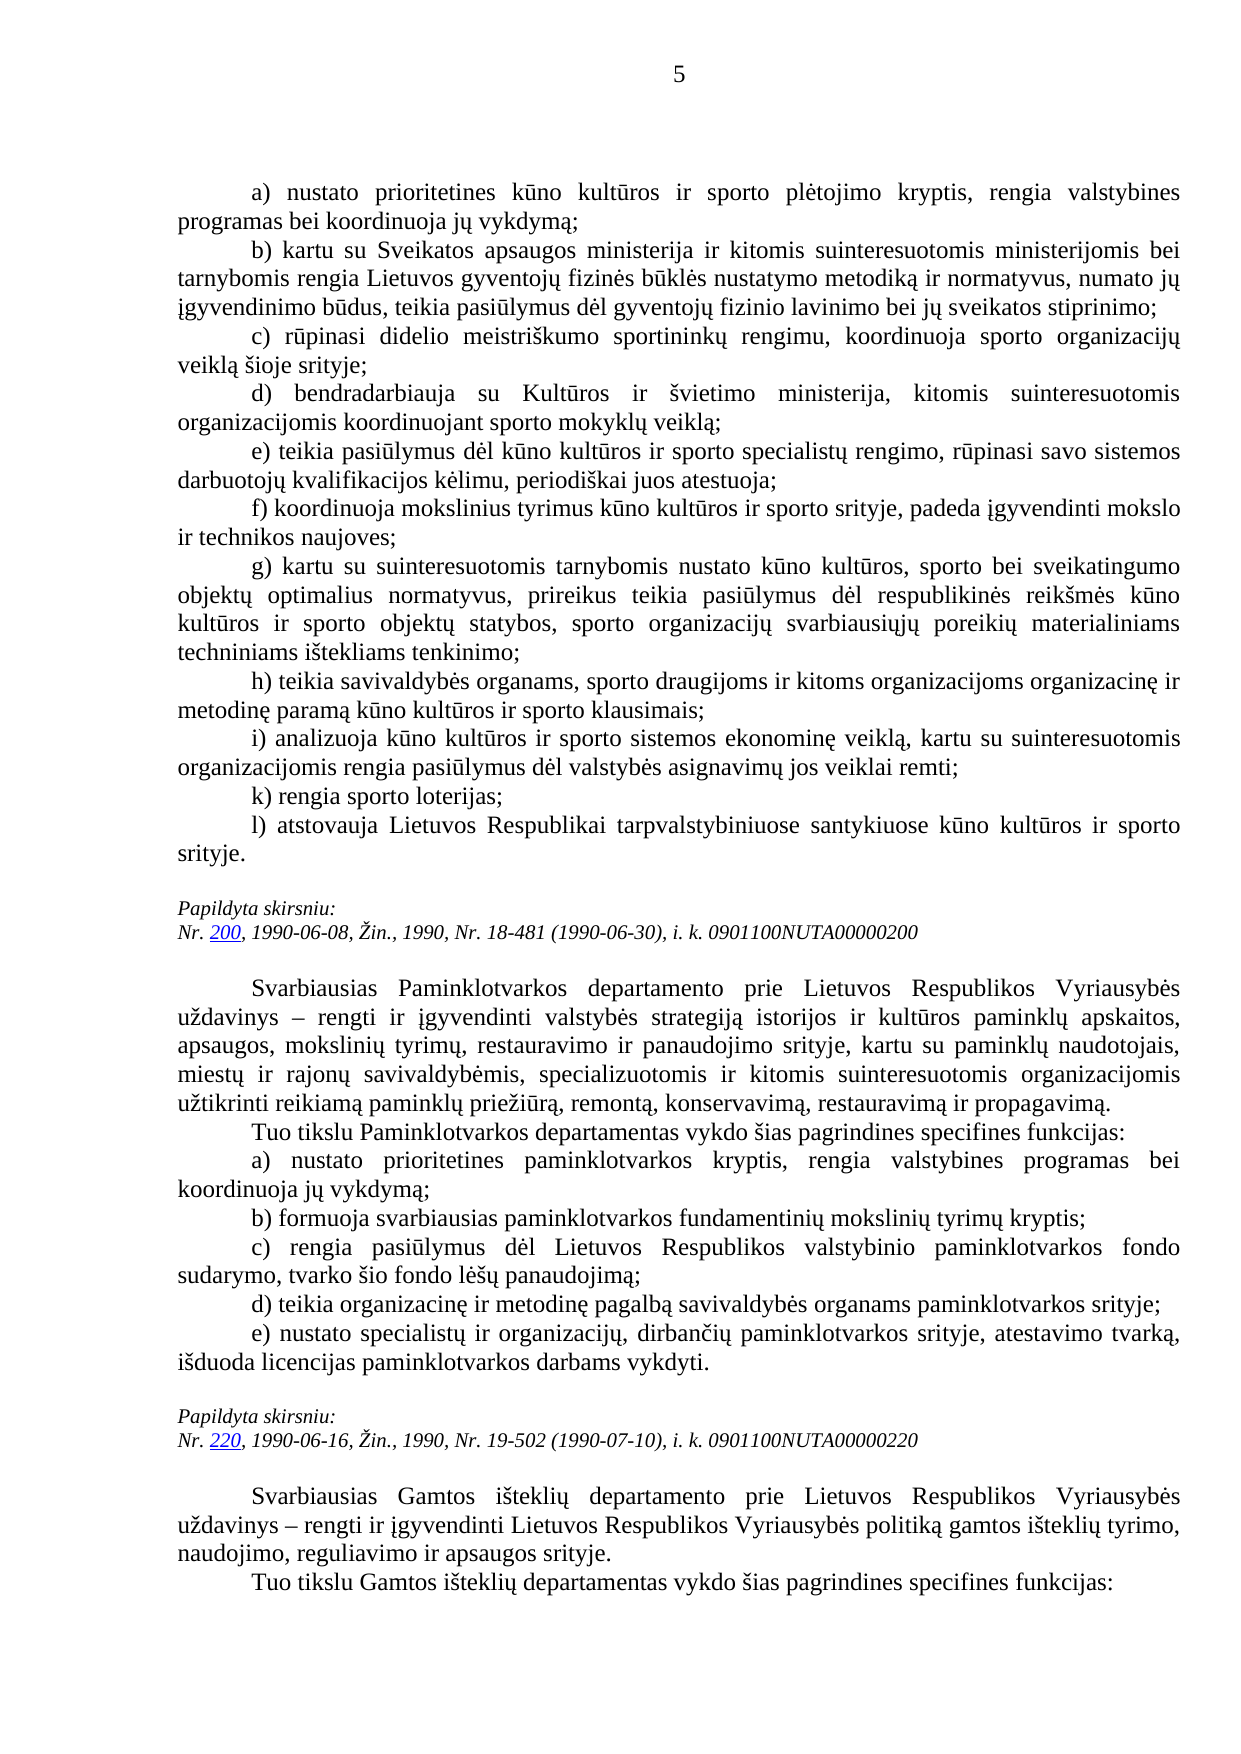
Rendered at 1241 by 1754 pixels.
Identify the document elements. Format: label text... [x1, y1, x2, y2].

text Papildyta skirsniu: [177, 896, 1181, 920]
text e) teikia pasiūlymus dėl kūno kultūros ir sporto specialistų rengimo, rūpinasi savo sistemos darbuotojų kvalifikacijos kėlimu, periodiškai juos atestuoja; [177, 436, 1181, 493]
text g) kartu su suinteresuotomis tarnybomis nustato kūno kultūros, sporto bei sveikatingumo objektų optimalius normatyvus, prireikus teikia pasiūlymus dėl respublikinės reikšmės kūno kultūros ir sporto objektų statybos, sporto organizacijų svarbiausiųjų poreikių materialiniams techniniams ištekliams tenkinimo; [177, 551, 1181, 666]
text a) nustato prioritetines kūno kultūros ir sporto plėtojimo kryptis, rengia valstybines programas bei koordinuoja jų vykdymą; [177, 177, 1181, 235]
text k) rengia sporto loterijas; [177, 781, 1181, 810]
text Svarbiausias Gamtos išteklių departamento prie Lietuvos Respublikos Vyriausybės uždavinys – rengti ir įgyvendinti Lietuvos Respublikos Vyriausybės politiką gamtos išteklių tyrimo, naudojimo, reguliavimo ir apsaugos srityje. [177, 1481, 1181, 1567]
text a) nustato prioritetines paminklotvarkos kryptis, rengia valstybines programas bei koordinuoja jų vykdymą; [177, 1145, 1181, 1203]
text Nr. 200, 1990-06-08, Žin., 1990, Nr. 18-481 (1990-06-30), i. k. 0901100NUTA00000200 [177, 920, 1181, 944]
text h) teikia savivaldybės organams, sporto draugijoms ir kitoms organizacijoms organizacinę ir metodinę paramą kūno kultūros ir sporto klausimais; [177, 666, 1181, 723]
text c) rengia pasiūlymus dėl Lietuvos Respublikos valstybinio paminklotvarkos fondo sudarymo, tvarko šio fondo lėšų panaudojimą; [177, 1232, 1181, 1289]
text d) bendradarbiauja su Kultūros ir švietimo ministerija, kitomis suinteresuotomis organizacijomis koordinuojant sporto mokyklų veiklą; [177, 378, 1181, 436]
text l) atstovauja Lietuvos Respublikai tarpvalstybiniuose santykiuose kūno kultūros ir sporto srityje. [177, 810, 1181, 867]
text b) kartu su Sveikatos apsaugos ministerija ir kitomis suinteresuotomis ministerijomis bei tarnybomis rengia Lietuvos gyventojų fizinės būklės nustatymo metodiką ir normatyvus, numato jų įgyvendinimo būdus, teikia pasiūlymus dėl gyventojų fizinio lavinimo bei jų sveikatos stiprinimo; [177, 235, 1181, 321]
text b) formuoja svarbiausias paminklotvarkos fundamentinių mokslinių tyrimų kryptis; [177, 1203, 1181, 1232]
text Tuo tikslu Gamtos išteklių departamentas vykdo šias pagrindines specifines funkcijas: [177, 1567, 1181, 1596]
text c) rūpinasi didelio meistriškumo sportininkų rengimu, koordinuoja sporto organizacijų veiklą šioje srityje; [177, 321, 1181, 378]
text i) analizuoja kūno kultūros ir sporto sistemos ekonominę veiklą, kartu su suinteresuotomis organizacijomis rengia pasiūlymus dėl valstybės asignavimų jos veiklai remti; [177, 723, 1181, 781]
text Svarbiausias Paminklotvarkos departamento prie Lietuvos Respublikos Vyriausybės uždavinys – rengti ir įgyvendinti valstybės strategiją istorijos ir kultūros paminklų apskaitos, apsaugos, mokslinių tyrimų, restauravimo ir panaudojimo srityje, kartu su paminklų naudotojais, miestų ir rajonų savivaldybėmis, specializuotomis ir kitomis suinteresuotomis organizacijomis užtikrinti reikiamą paminklų priežiūrą, remontą, konservavimą, restauravimą ir propagavimą. [177, 973, 1181, 1117]
text Tuo tikslu Paminklotvarkos departamentas vykdo šias pagrindines specifines funkcijas: [177, 1117, 1181, 1145]
text Papildyta skirsniu: [177, 1404, 1181, 1428]
text e) nustato specialistų ir organizacijų, dirbančių paminklotvarkos srityje, atestavimo tvarką, išduoda licencijas paminklotvarkos darbams vykdyti. [177, 1318, 1181, 1375]
text f) koordinuoja mokslinius tyrimus kūno kultūros ir sporto srityje, padeda įgyvendinti mokslo ir technikos naujoves; [177, 493, 1181, 551]
text Nr. 220, 1990-06-16, Žin., 1990, Nr. 19-502 (1990-07-10), i. k. 0901100NUTA00000220 [177, 1428, 1181, 1452]
text d) teikia organizacinę ir metodinę pagalbą savivaldybės organams paminklotvarkos srityje; [177, 1289, 1181, 1318]
